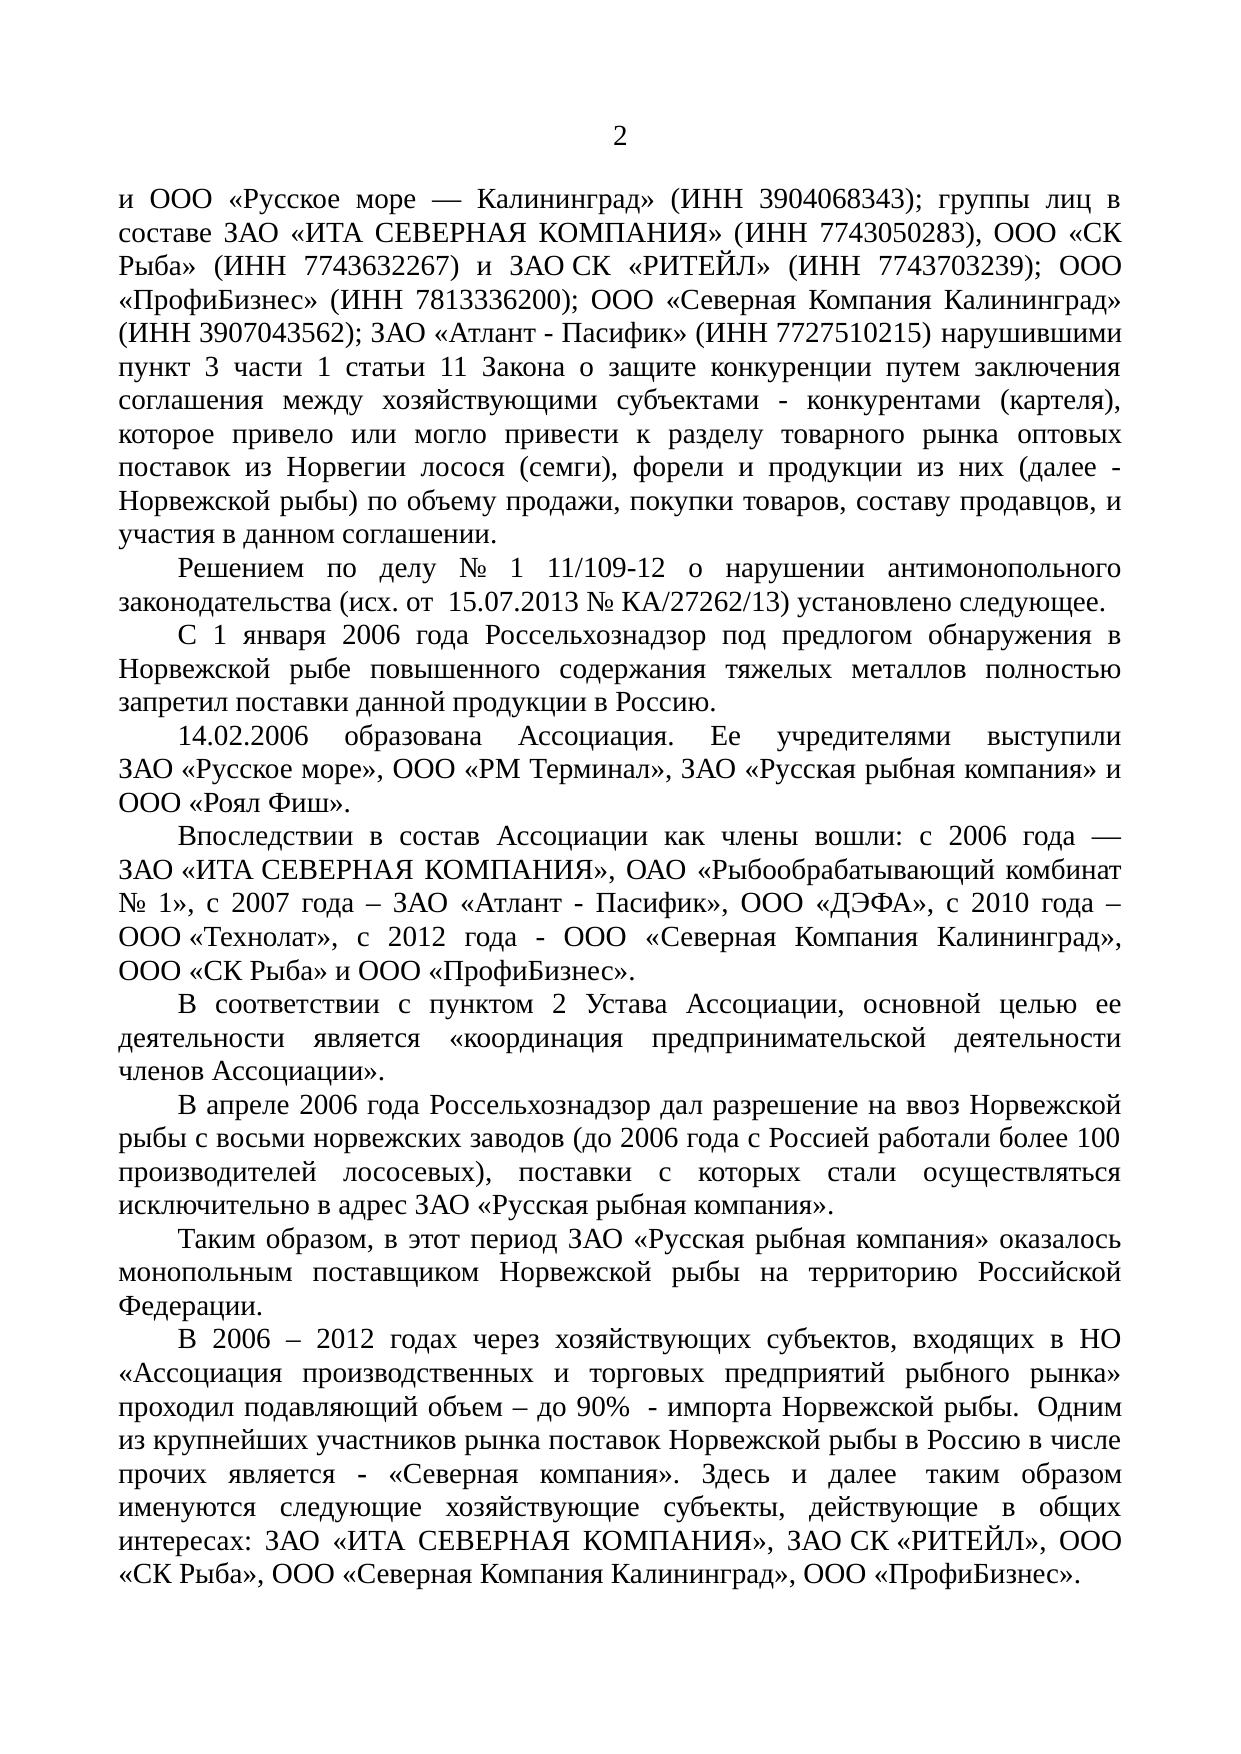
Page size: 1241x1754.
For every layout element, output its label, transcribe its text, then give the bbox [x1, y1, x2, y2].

text 14.02.2006 образована Ассоциация. Ее учредителями выступили ЗАО «Русское море», ООО «РМ Терминал», ЗАО «Русская рыбная компания» и ООО «Роял Фиш». [118, 718, 1122, 818]
text Впоследствии в состав Ассоциации как члены вошли: с 2006 года — ЗАО «ИТА СЕВЕРНАЯ КОМПАНИЯ», ОАО «Рыбообрабатывающий комбинат № 1», с 2007 года – ЗАО «Атлант - Пасифик», ООО «ДЭФА», с 2010 года – ООО «Технолат», с 2012 года - ООО «Северная Компания Калининград», ООО «СК Рыба» и ООО «ПрофиБизнес». [118, 818, 1122, 986]
text В соответствии с пунктом 2 Устава Ассоциации, основной целью ее деятельности является «координация предпринимательской деятельности членов Ассоциации». [118, 986, 1122, 1087]
text В 2006 – 2012 годах через хозяйствующих субъектов, входящих в НО «Ассоциация производственных и торговых предприятий рыбного рынка» проходил подавляющий объем – до 90% - импорта Норвежской рыбы. Одним из крупнейших участников рынка поставок Норвежской рыбы в Россию в числе прочих является - «Северная компания». Здесь и далее таким образом именуются следующие хозяйствующие субъекты, действующие в общих интересах: ЗАО «ИТА СЕВЕРНАЯ КОМПАНИЯ», ЗАО СК «РИТЕЙЛ», ООО «СК Рыба», ООО «Северная Компания Калининград», ООО «ПрофиБизнес». [118, 1322, 1122, 1590]
text С 1 января 2006 года Россельхознадзор под предлогом обнаружения в Норвежской рыбе повышенного содержания тяжелых металлов полностью запретил поставки данной продукции в Россию. [118, 617, 1122, 718]
text Таким образом, в этот период ЗАО «Русская рыбная компания» оказалось монопольным поставщиком Норвежской рыбы на территорию Российской Федерации. [118, 1221, 1122, 1322]
text Решением по делу № 1 11/109-12 о нарушении антимонопольного законодательства (исх. от 15.07.2013 № КА/27262/13) установлено следующее. [118, 550, 1122, 617]
text В апреле 2006 года Россельхознадзор дал разрешение на ввоз Норвежской рыбы с восьми норвежских заводов (до 2006 года с Россией работали более 100 производителей лососевых), поставки с которых стали осуществляться исключительно в адрес ЗАО «Русская рыбная компания». [118, 1087, 1122, 1221]
text и ООО «Русское море — Калининград» (ИНН 3904068343); группы лиц в составе ЗАО «ИТА СЕВЕРНАЯ КОМПАНИЯ» (ИНН 7743050283), ООО «СК Рыба» (ИНН 7743632267) и ЗАО СК «РИТЕЙЛ» (ИНН 7743703239); ООО «ПрофиБизнес» (ИНН 7813336200); ООО «Северная Компания Калининград» (ИНН 3907043562); ЗАО «Атлант - Пасифик» (ИНН 7727510215) нарушившими пункт 3 части 1 статьи 11 Закона о защите конкуренции путем заключения соглашения между хозяйствующими субъектами - конкурентами (картеля), которое привело или могло привести к разделу товарного рынка оптовых поставок из Норвегии лосося (семги), форели и продукции из них (далее - Норвежской рыбы) по объему продажи, покупки товаров, составу продавцов, и участия в данном соглашении. [118, 181, 1122, 550]
